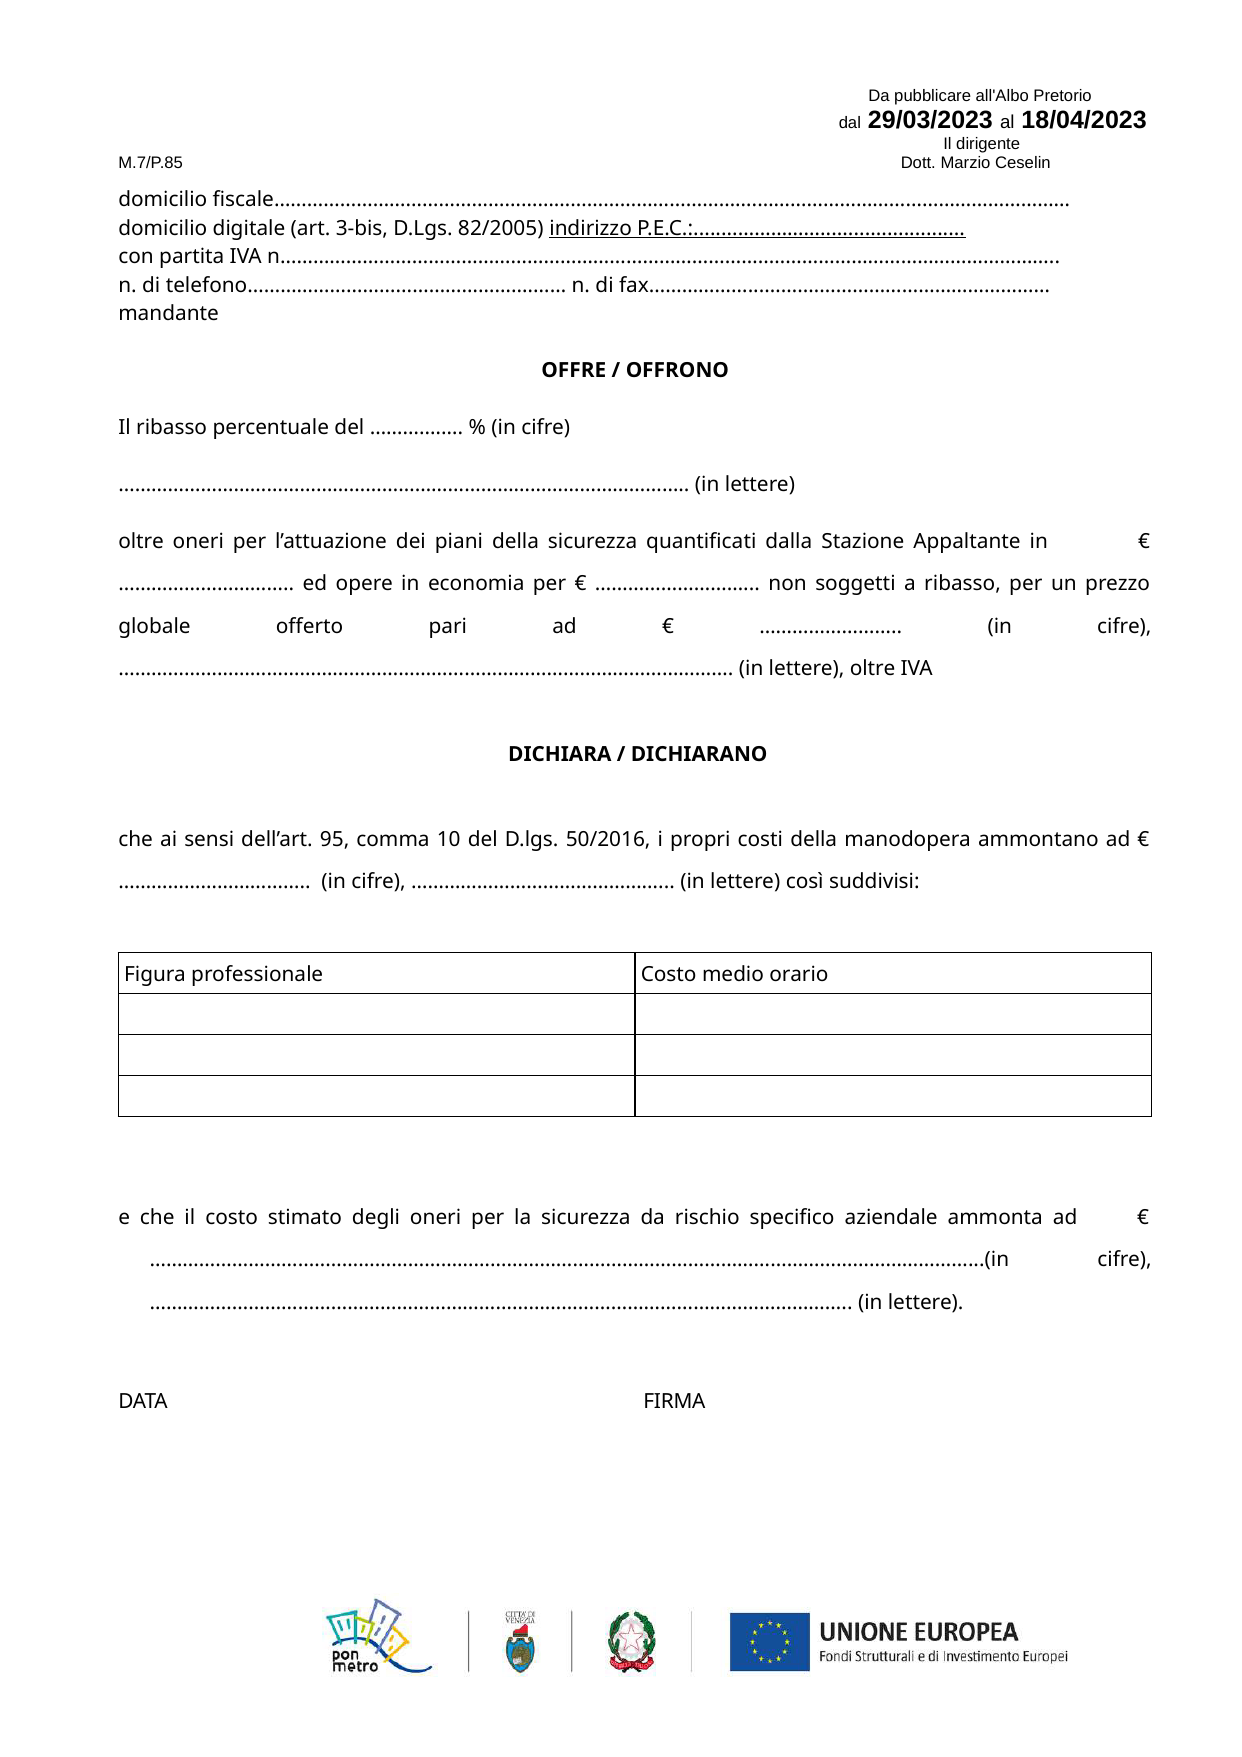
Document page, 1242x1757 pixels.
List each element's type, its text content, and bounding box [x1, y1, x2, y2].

table_cell [119, 1076, 634, 1116]
text n. di telefono………………………...……………….……… n. di fax………………...…….……………………………………… [118, 270, 1152, 298]
text domicilio digitale (art. 3-bis, D.Lgs. 82/2005) indirizzo P.E.C.:........…………….......................... [118, 213, 1152, 241]
text domicilio fiscale…………………………………………………………………………….………………………………………………… [118, 184, 1152, 213]
text DATA FIRMA [118, 1387, 1152, 1415]
text mandante [118, 298, 1152, 327]
table_cell [636, 1076, 1151, 1116]
table_cell [119, 994, 634, 1034]
text che ai sensi dell’art. 95, comma 10 del D.lgs. 50/2016, i propri costi della manodopera ammontano ad € …………………………….. (in cifre), ………………………………………... (in lettere) così suddivisi: [118, 824, 1152, 895]
table_cell [636, 994, 1151, 1034]
text oltre oneri per l’attuazione dei piani della sicurezza quantificati dalla Stazione Appaltante in € ………………………….. ed opere in economia per € ………………………... non soggetti a ribasso, per un prezzo globale offerto pari ad € …………………….. (in cifre), …………………………………………………………………………………………………. (in lettere), oltre IVA [118, 526, 1152, 682]
table_cell [119, 1035, 634, 1075]
text con partita IVA n……………………………………………………………………………..…………………………………………….. [118, 241, 1152, 270]
table_header Costo medio orario [636, 953, 1151, 993]
text DICHIARA / DICHIARANO [118, 739, 1152, 767]
table_header Figura professionale [119, 953, 634, 993]
text OFFRE / OFFRONO [118, 355, 1152, 383]
text ………………………………………………………………………………………….. (in lettere) [118, 469, 1152, 497]
text e che il costo stimato degli oneri per la sicurezza da rischio specifico aziendale ammonta ad € ………………………..…………………………………………………………………………………………………………...(in cifre), ……………………………………………………………………………………………………………….. (in lettere). [118, 1202, 1152, 1316]
text Il ribasso percentuale del ……….……. % (in cifre) [118, 412, 1152, 440]
table_cell [636, 1035, 1151, 1075]
